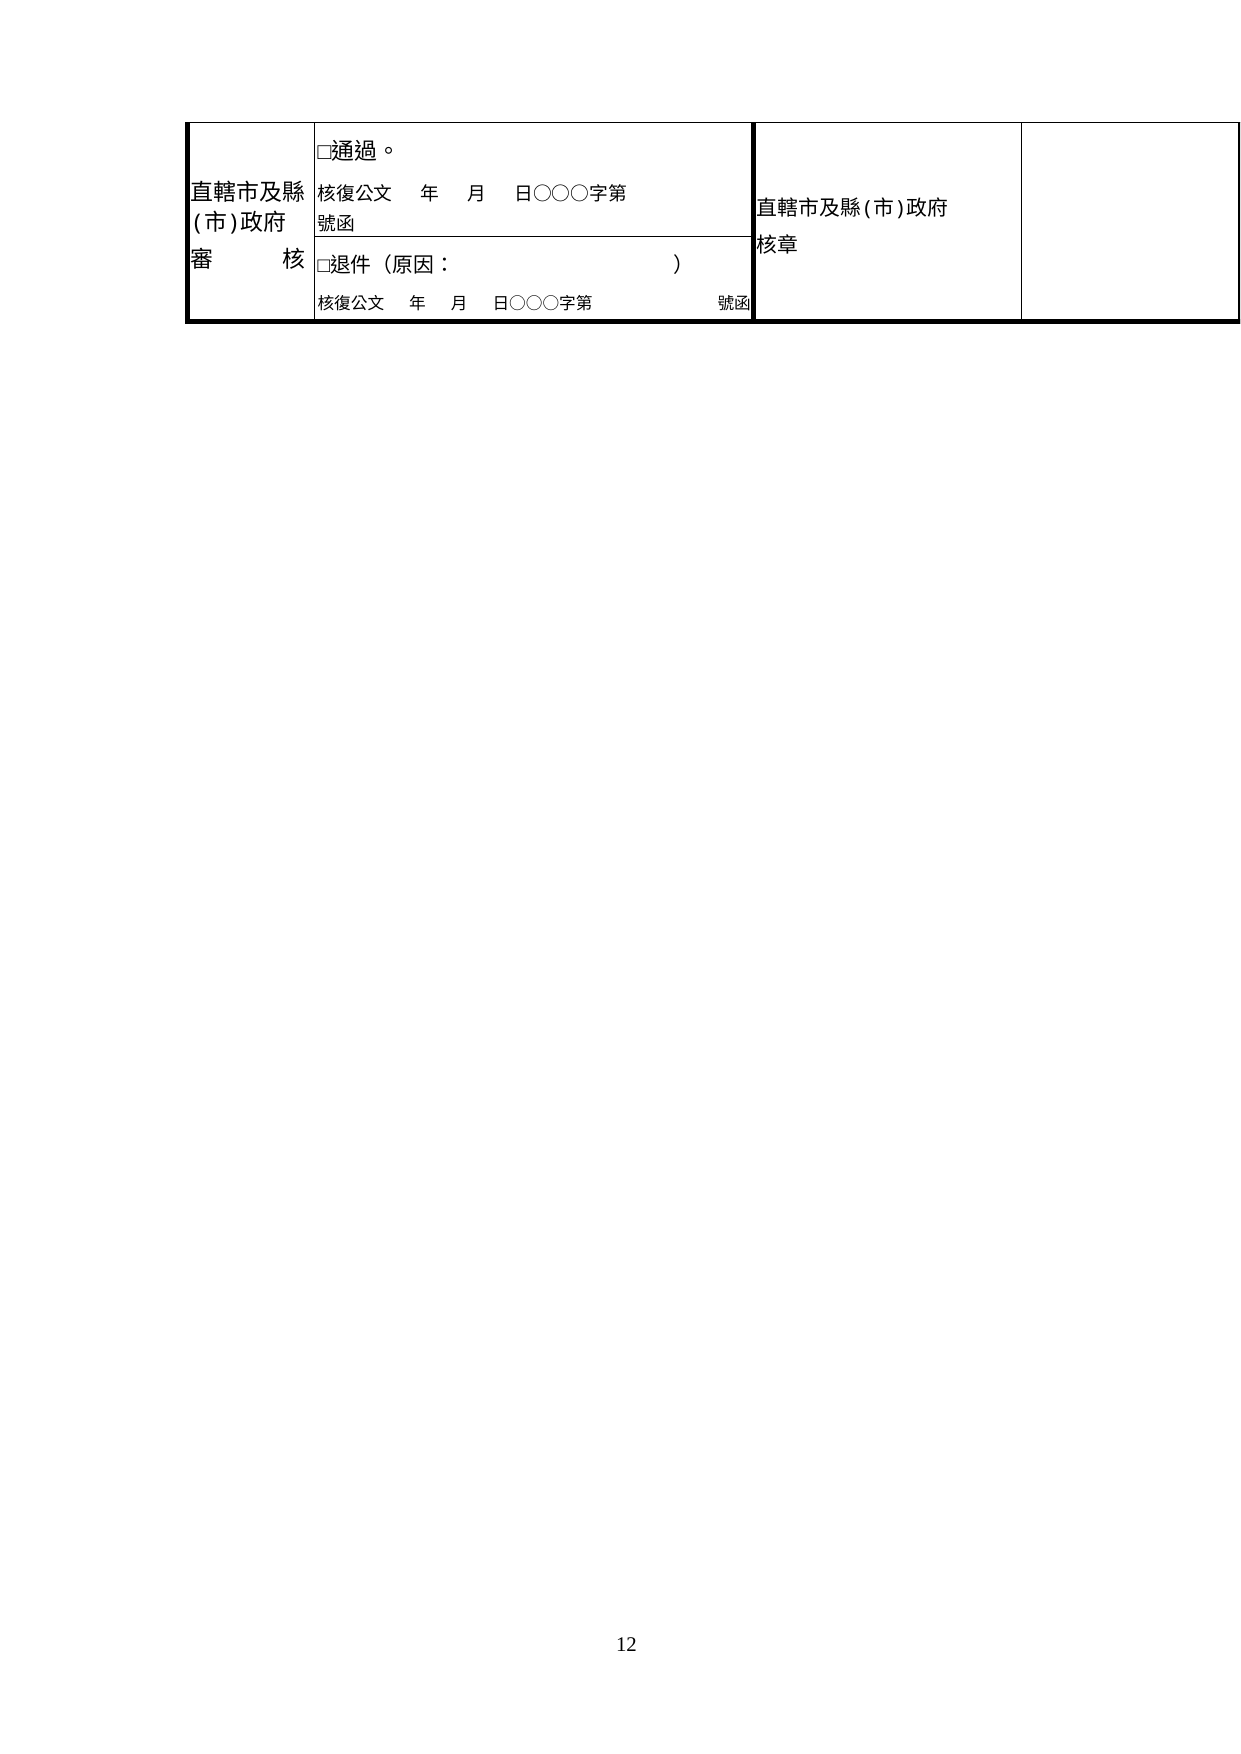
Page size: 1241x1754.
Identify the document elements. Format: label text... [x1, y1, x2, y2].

table_cell □退件（原因： ） 核復公文 年 月 日○○○字第 號函 [315, 237, 751, 319]
table_cell 直轄市及縣(市)政府 核章 [756, 123, 1021, 319]
table_cell 直轄市及縣(市)政府 審 核 [190, 123, 314, 319]
table_cell [1022, 123, 1238, 319]
table_cell □通過。 核復公文 年 月 日○○○字第 號函 [315, 123, 751, 236]
